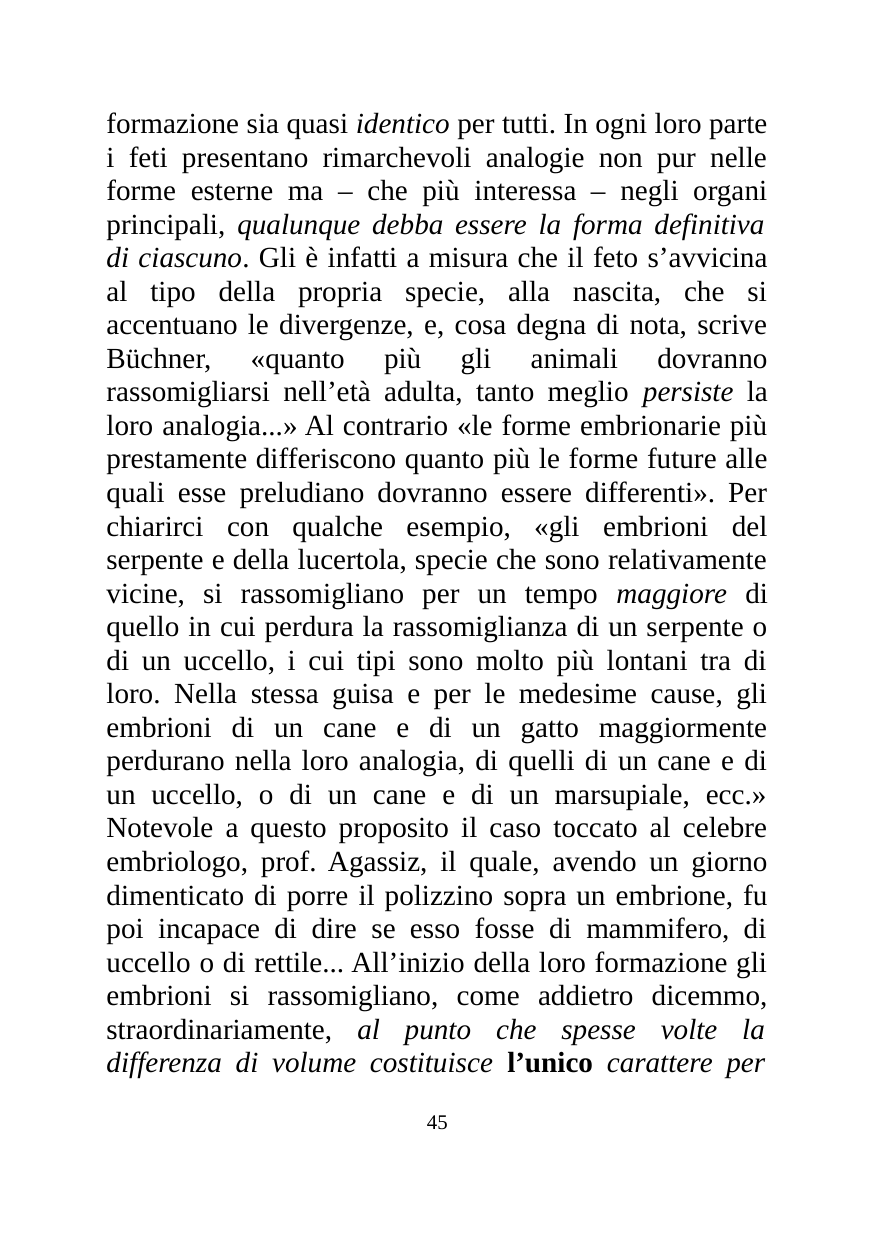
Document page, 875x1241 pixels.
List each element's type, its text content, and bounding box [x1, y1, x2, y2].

text formazione sia quasi identico per tutti. In ogni loro parte i feti presentano rimarchevoli analogie non pur nelle forme esterne ma – che più interessa – negli organi principali, qualunque debba essere la forma definitiva di ciascuno. Gli è infatti a misura che il feto s’avvicina al tipo della propria specie, alla nascita, che si accentuano le divergenze, e, cosa degna di nota, scrive Büchner, «quanto più gli animali dovranno rassomigliarsi nell’età adulta, tanto meglio persiste la loro analogia...» Al contrario «le forme embrionarie più prestamente differiscono quanto più le forme future alle quali esse preludiano dovranno essere differenti». Per chiarirci con qualche esempio, «gli embrioni del serpente e della lucertola, specie che sono relativamente vicine, si rassomigliano per un tempo maggiore di quello in cui perdura la rassomiglianza di un serpente o di un uccello, i cui tipi sono molto più lontani tra di loro. Nella stessa guisa e per le medesime cause, gli embrioni di un cane e di un gatto maggiormente perdurano nella loro analogia, di quelli di un cane e di un uccello, o di un cane e di un marsupiale, ecc.» Notevole a questo proposito il caso toccato al celebre embriologo, prof. Agassiz, il quale, avendo un giorno dimenticato di porre il polizzino sopra un embrione, fu poi incapace di dire se esso fosse di mammifero, di uccello o di rettile... All’inizio della loro formazione gli embrioni si rassomigliano, come addietro dicemmo, straordinariamente, al punto che spesse volte la differenza di volume costituisce l’unico carattere per [106, 106, 768, 1079]
